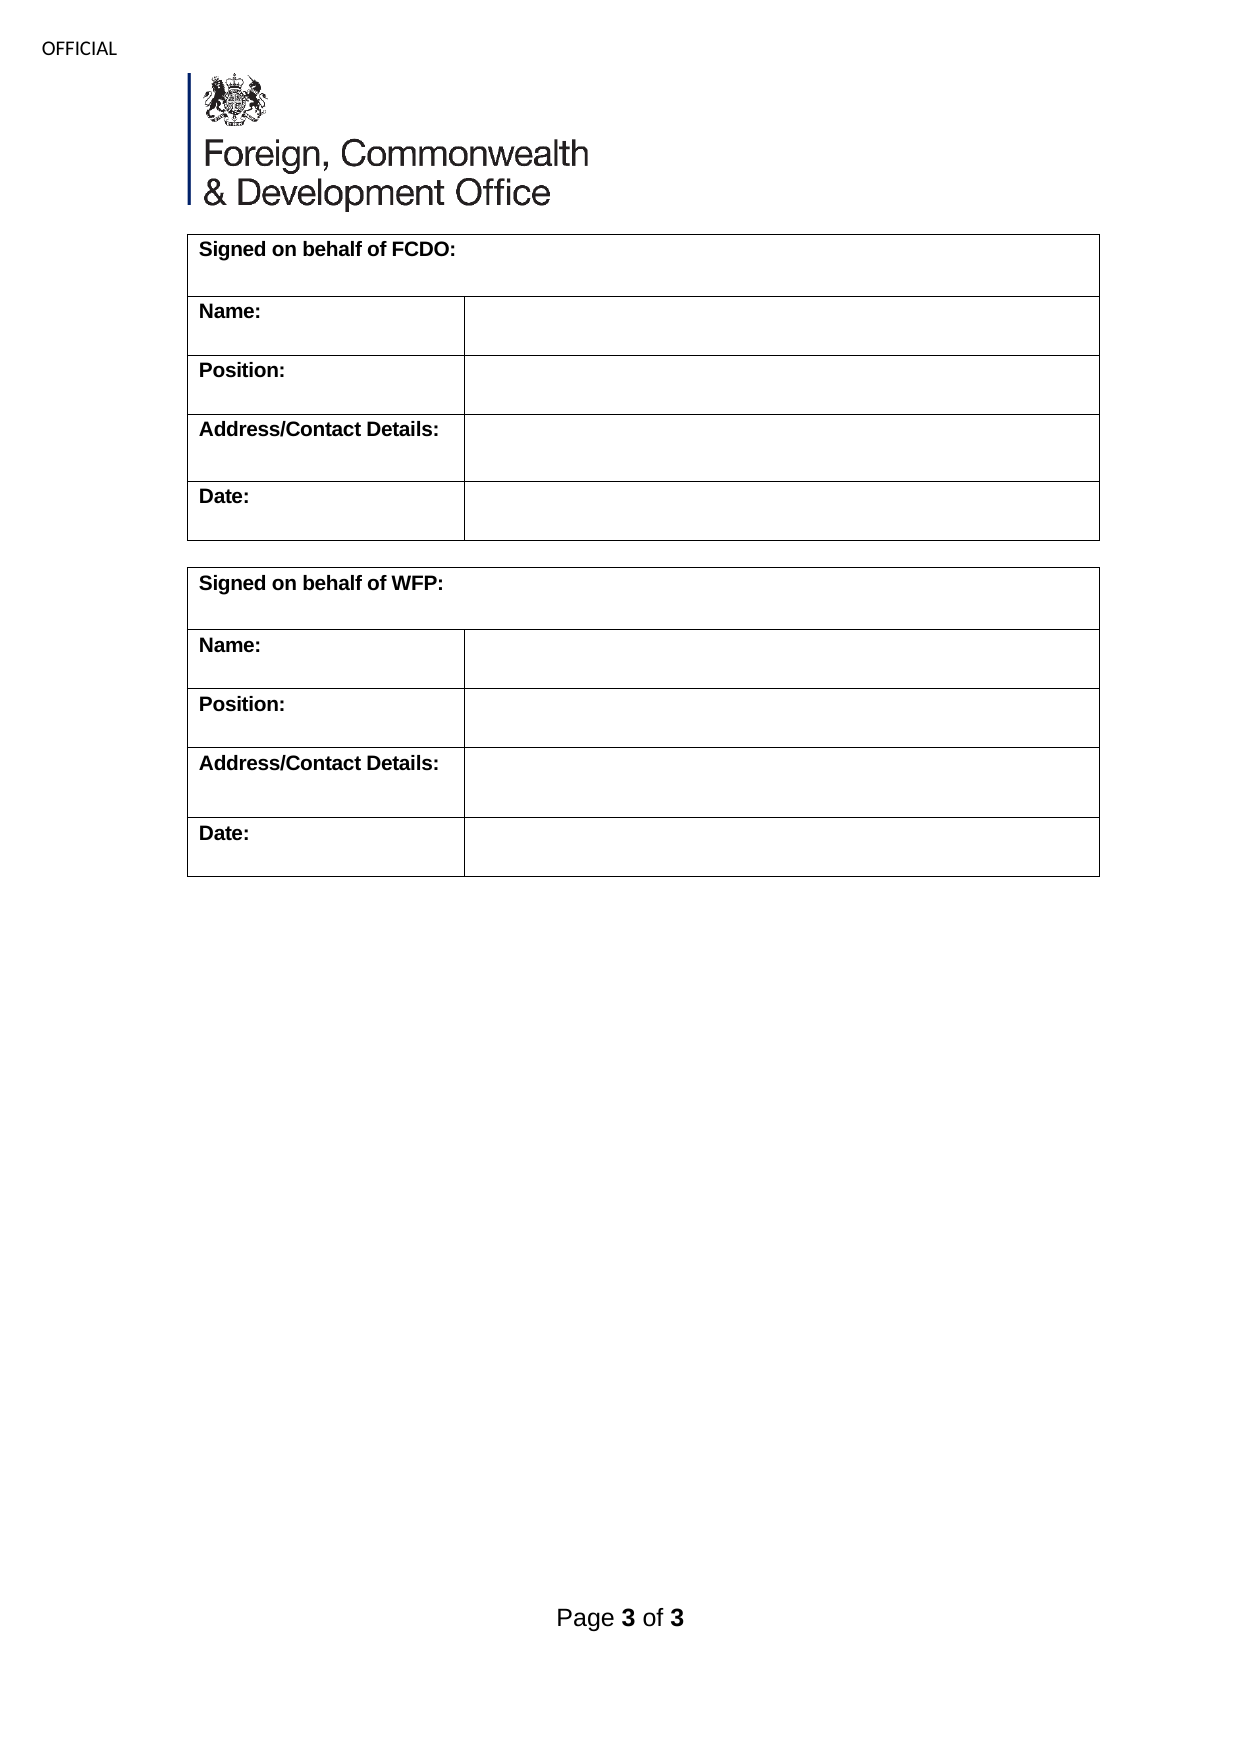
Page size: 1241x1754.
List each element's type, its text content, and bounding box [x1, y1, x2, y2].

table_cell [465, 415, 1099, 481]
table_cell Position: [188, 356, 464, 414]
table_cell Name: [188, 630, 464, 688]
table_cell Signed on behalf of WFP: [188, 568, 1099, 629]
picture [187, 73, 589, 212]
table_cell Address/Contact Details: [188, 748, 464, 817]
table_cell Position: [188, 689, 464, 747]
table_cell [465, 818, 1099, 876]
table_cell Date: [188, 482, 464, 540]
table_header Signed on behalf of FCDO: [188, 235, 1099, 296]
table_cell [465, 482, 1099, 540]
table_cell [188, 541, 1099, 567]
table_cell [465, 689, 1099, 747]
table_cell Address/Contact Details: [188, 415, 464, 481]
table_cell [465, 356, 1099, 414]
table_cell [465, 630, 1099, 688]
table_cell [465, 297, 1099, 355]
table_cell Date: [188, 818, 464, 876]
table_cell Name: [188, 297, 464, 355]
table_cell [465, 748, 1099, 817]
